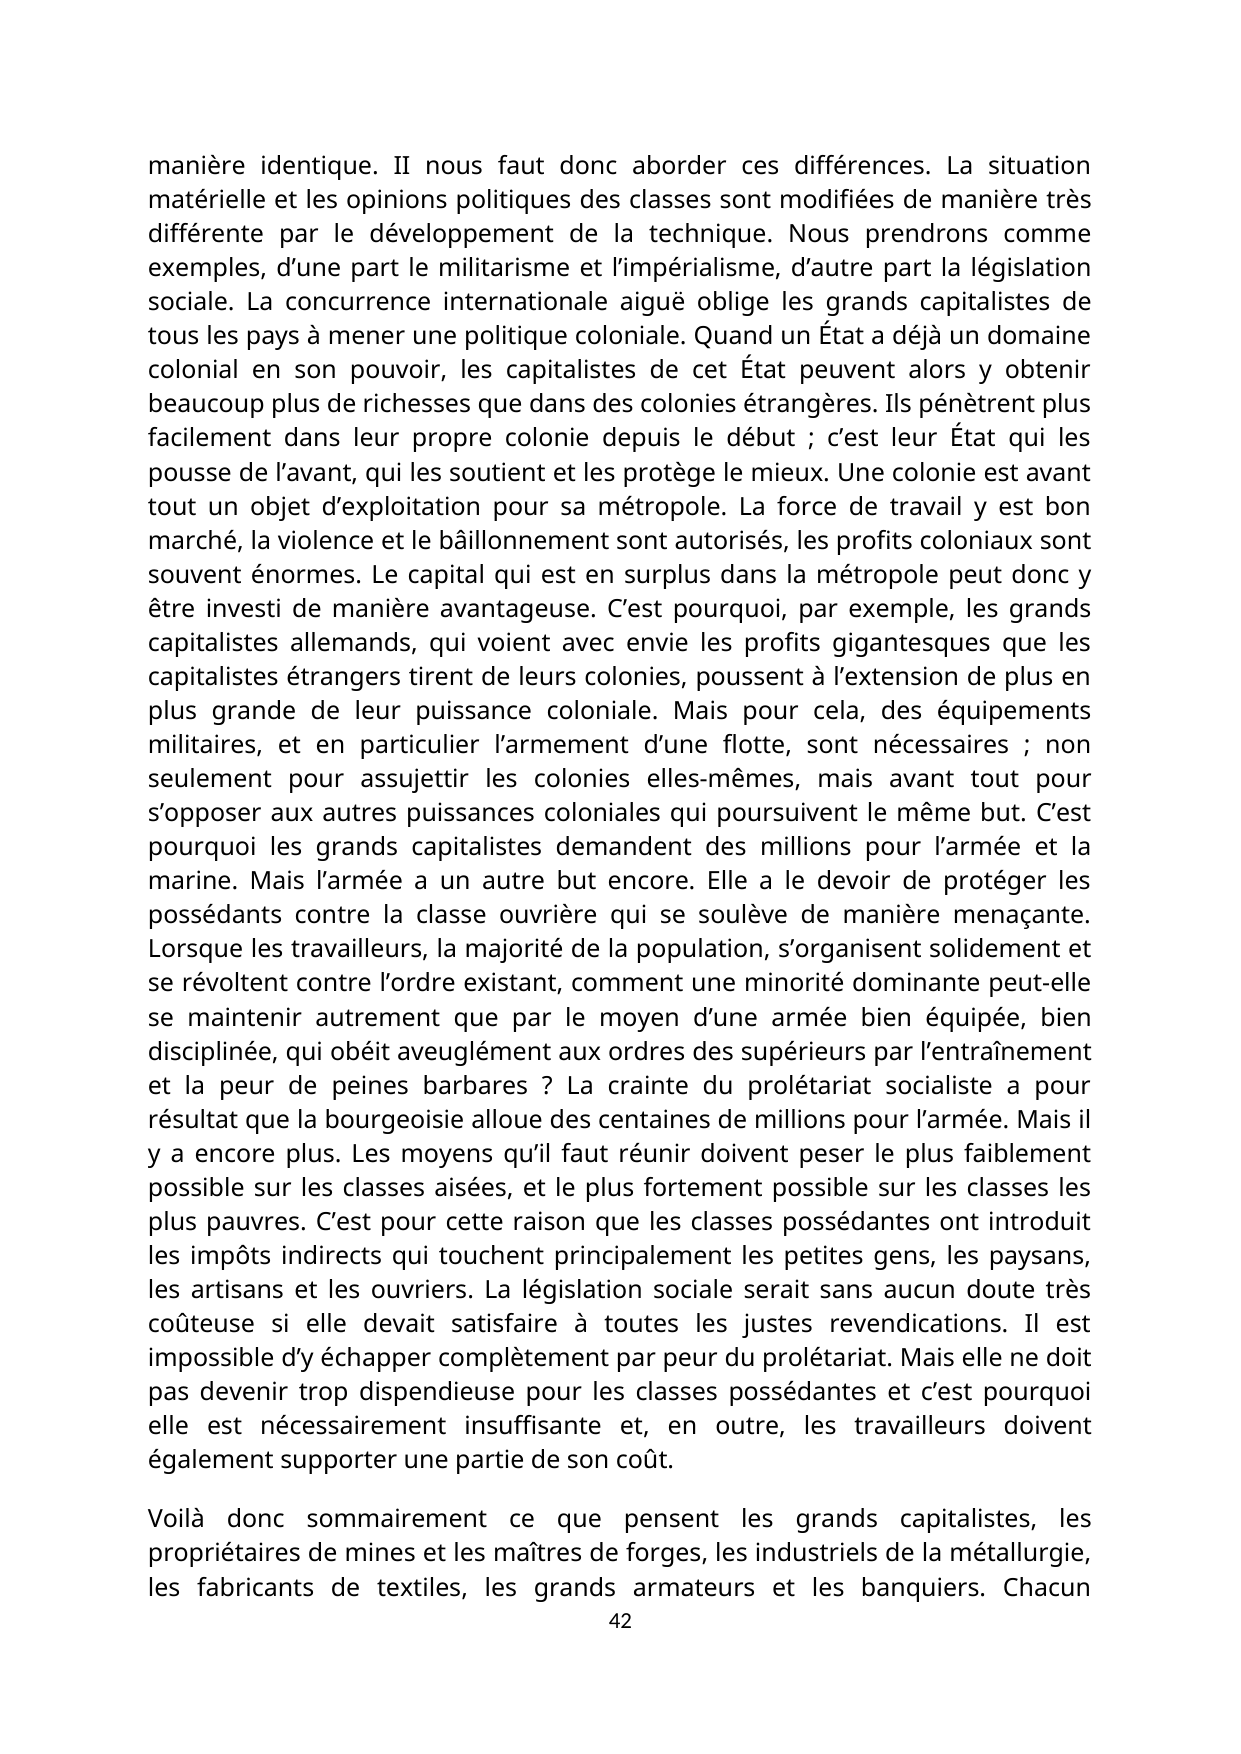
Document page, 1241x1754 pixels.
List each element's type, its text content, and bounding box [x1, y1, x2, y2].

text manière identique. II nous faut donc aborder ces différences. La situation matérielle et les opinions politiques des classes sont modifiées de manière très différente par le développement de la technique. Nous prendrons comme exemples, d’une part le militarisme et l’impérialisme, d’autre part la législation sociale. La concurrence internationale aiguë oblige les grands capitalistes de tous les pays à mener une politique coloniale. Quand un État a déjà un domaine colonial en son pouvoir, les capitalistes de cet État peuvent alors y obtenir beaucoup plus de richesses que dans des colonies étrangères. Ils pénètrent plus facilement dans leur propre colonie depuis le début ; c’est leur État qui les pousse de l’avant, qui les soutient et les protège le mieux. Une colonie est avant tout un objet d’exploitation pour sa métropole. La force de travail y est bon marché, la violence et le bâillonnement sont autorisés, les profits coloniaux sont souvent énormes. Le capital qui est en surplus dans la métropole peut donc y être investi de manière avantageuse. C’est pourquoi, par exemple, les grands capitalistes allemands, qui voient avec envie les profits gigantesques que les capitalistes étrangers tirent de leurs colonies, poussent à l’extension de plus en plus grande de leur puissance coloniale. Mais pour cela, des équipements militaires, et en particulier l’armement d’une flotte, sont nécessaires ; non seulement pour assujettir les colonies elles-mêmes, mais avant tout pour s’opposer aux autres puissances coloniales qui poursuivent le même but. C’est pourquoi les grands capitalistes demandent des millions pour l’armée et la marine. Mais l’armée a un autre but encore. Elle a le devoir de protéger les possédants contre la classe ouvrière qui se soulève de manière menaçante. Lorsque les travailleurs, la majorité de la population, s’organisent solidement et se révoltent contre l’ordre existant, comment une minorité dominante peut-elle se maintenir autrement que par le moyen d’une armée bien équipée, bien disciplinée, qui obéit aveuglément aux ordres des supérieurs par l’entraînement et la peur de peines barbares ? La crainte du prolétariat socialiste a pour résultat que la bourgeoisie alloue des centaines de millions pour l’armée. Mais il y a encore plus. Les moyens qu’il faut réunir doivent peser le plus faiblement possible sur les classes aisées, et le plus fortement possible sur les classes les plus pauvres. C’est pour cette raison que les classes possédantes ont introduit les impôts indirects qui touchent principalement les petites gens, les paysans, les artisans et les ouvriers. La législation sociale serait sans aucun doute très coûteuse si elle devait satisfaire à toutes les justes revendications. Il est impossible d’y échapper complètement par peur du prolétariat. Mais elle ne doit pas devenir trop dispendieuse pour les classes possédantes et c’est pourquoi elle est nécessairement insuffisante et, en outre, les travailleurs doivent également supporter une partie de son coût. [148, 148, 1093, 1476]
text Voilà donc sommairement ce que pensent les grands capitalistes, les propriétaires de mines et les maîtres de forges, les industriels de la métallurgie, les fabricants de textiles, les grands armateurs et les banquiers. Chacun [148, 1501, 1093, 1603]
